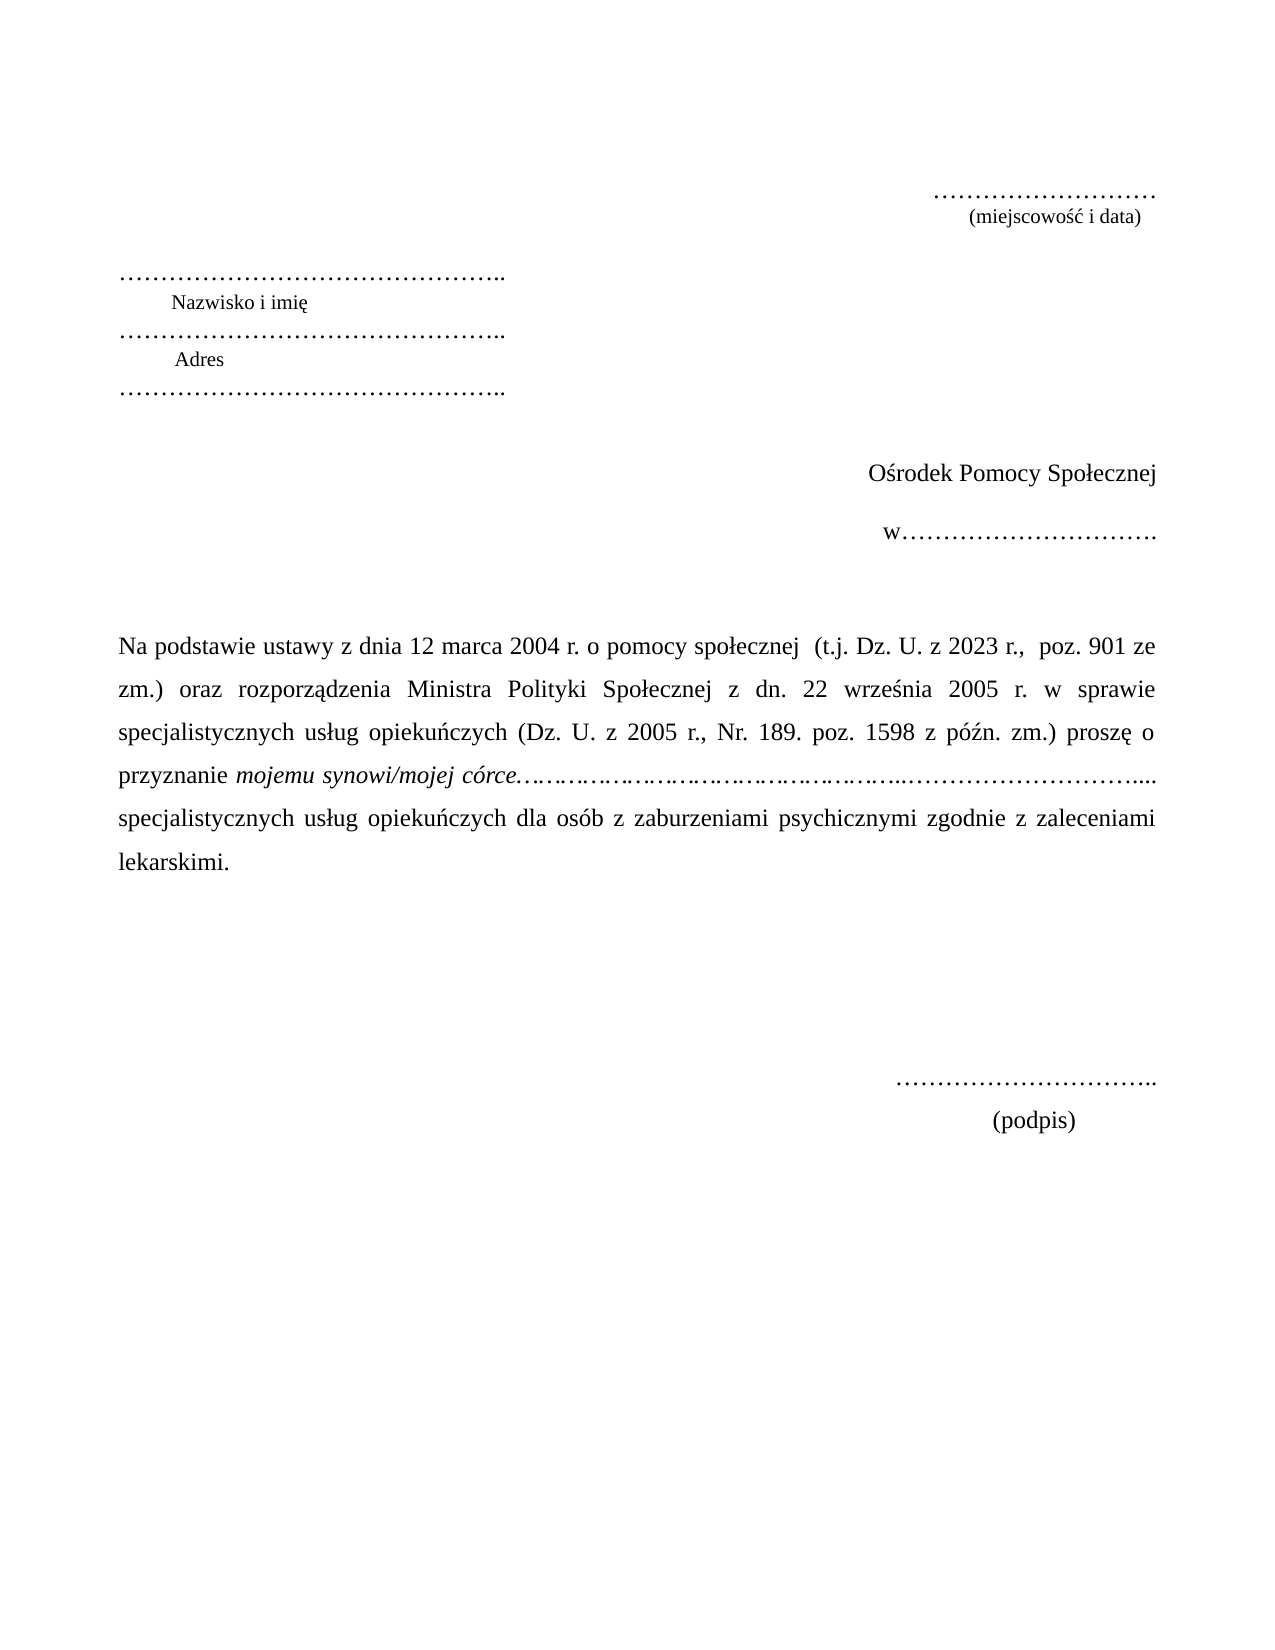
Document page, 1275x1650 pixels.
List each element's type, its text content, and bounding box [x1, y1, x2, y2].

text ……………………… [118, 176, 1157, 204]
text Ośrodek Pomocy Społecznej [118, 458, 1157, 487]
text Na podstawie ustawy z dnia 12 marca 2004 r. o pomocy społecznej (t.j. Dz. U. z 2023 r., poz. 901 ze zm.) oraz rozporządzenia Ministra Polityki Społecznej z dn. 22 września 2005 r. w sprawie specjalistycznych usług opiekuńczych (Dz. U. z 2005 r., Nr. 189. poz. 1598 z późn. zm.) proszę o przyznanie mojemu synowi/mojej córce……………………………………………..……………………….... specjalistycznych usług opiekuńczych dla osób z zaburzeniami psychicznymi zgodnie z zaleceniami lekarskimi. [118, 631, 1157, 875]
text (podpis) [118, 1105, 1157, 1134]
text Nazwisko i imię [118, 286, 1157, 315]
text w…………………………. [118, 516, 1157, 545]
text (miejscowość i data) [118, 204, 1157, 228]
text ………………………….. [118, 1062, 1157, 1091]
text ……………………………………….. [118, 372, 1157, 401]
text Adres [118, 343, 1157, 372]
text ……………………………………….. [118, 257, 1157, 286]
text ……………………………………….. [118, 315, 1157, 343]
